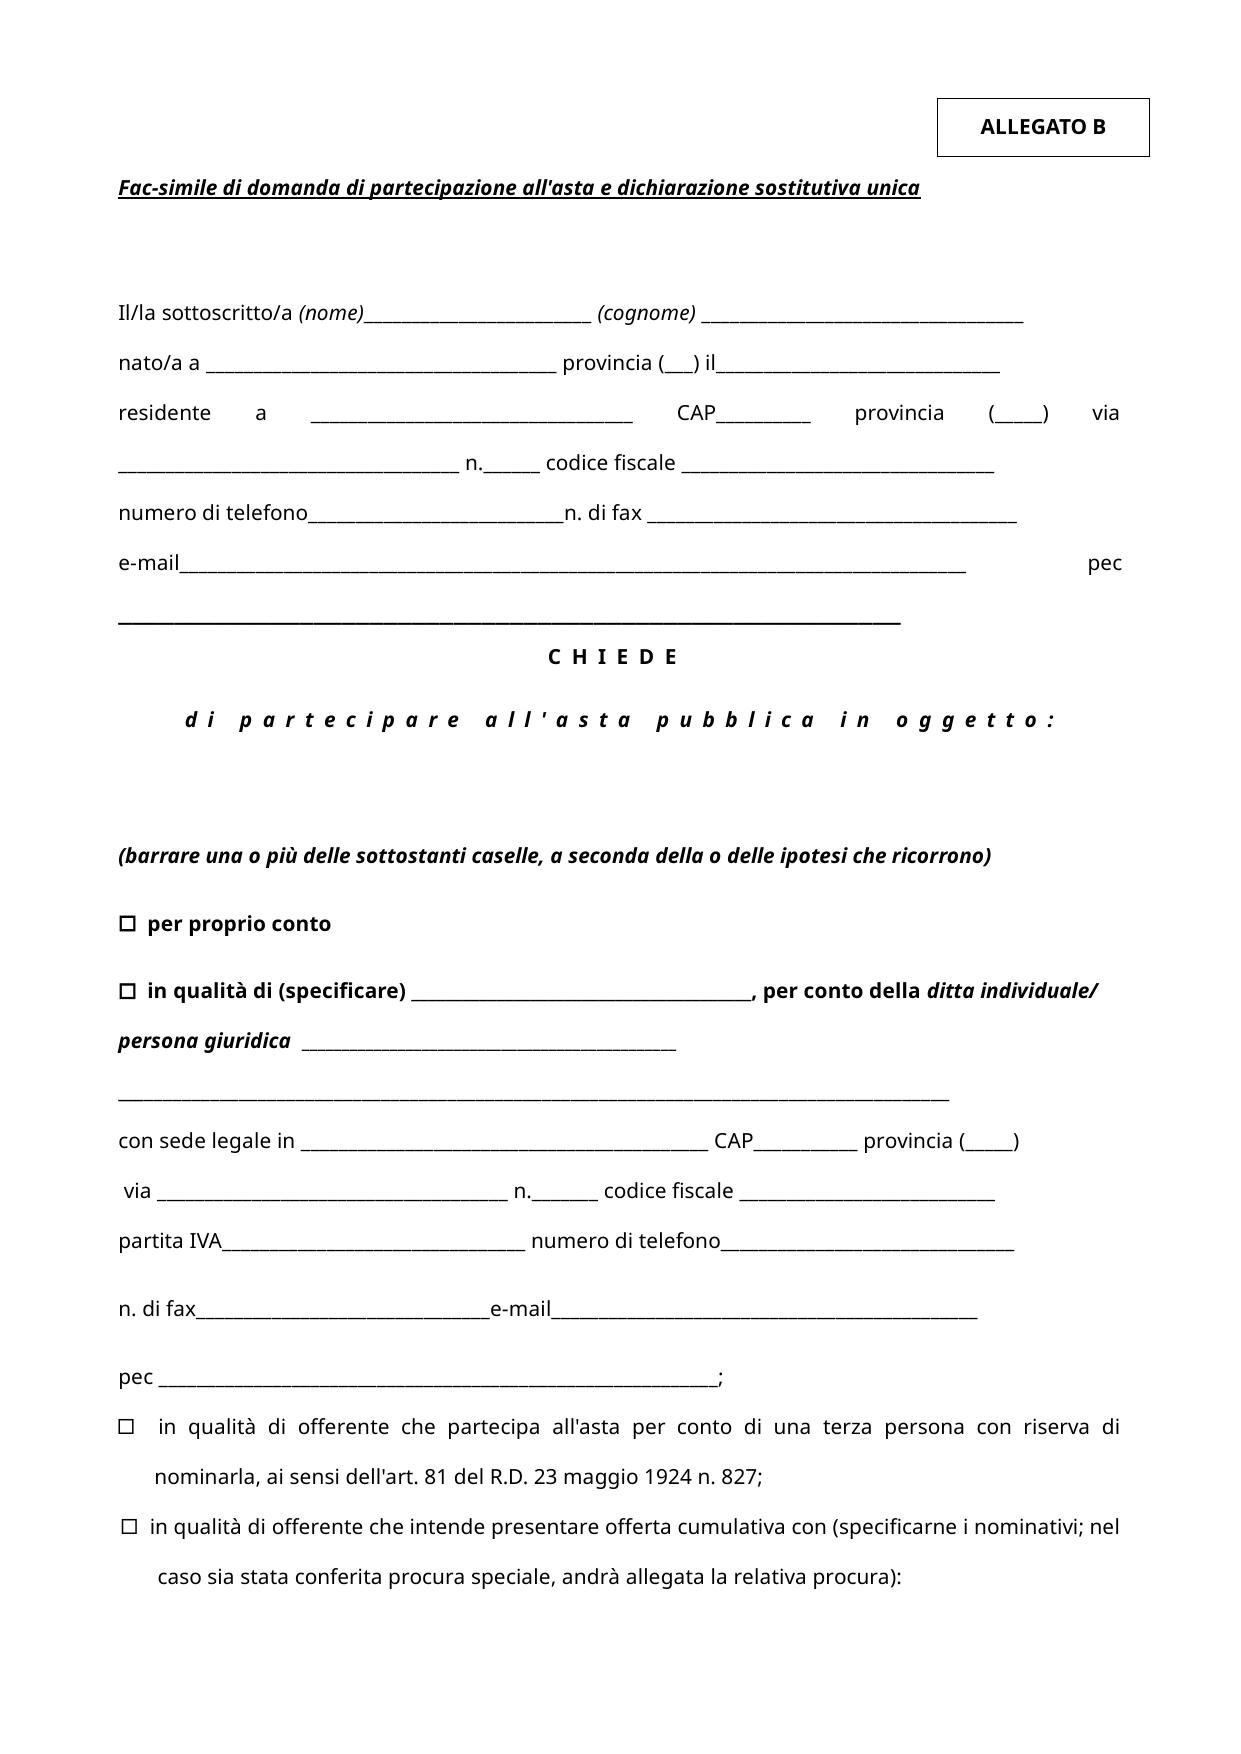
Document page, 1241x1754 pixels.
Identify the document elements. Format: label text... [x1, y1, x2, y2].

text via _____________________________________ n._______ codice fiscale ___________________________ [118, 1159, 1122, 1209]
text nato/a a _____________________________________ provincia (___) il______________________________ [118, 330, 1122, 380]
text di partecipare all'asta pubblica in oggetto: [118, 688, 1122, 738]
text n. di fax_______________________________e-mail_____________________________________________ [118, 1276, 1122, 1326]
text per proprio conto [118, 891, 1122, 941]
text partita IVA________________________________ numero di telefono_______________________________ [118, 1209, 1122, 1259]
text (barrare una o più delle sottostanti caselle, a seconda della o delle ipotesi che ricorrono) [118, 823, 1122, 873]
text numero di telefono___________________________n. di fax _______________________________________ e-mail___________________________________________________________________________________ pec ________________________________________________________ [118, 480, 1122, 630]
subtitle ALLEGATO B [953, 112, 1133, 140]
text  in qualità di offerente che partecipa all'asta per conto di una terza persona con riserva di nominarla, ai sensi dell'art. 81 del R.D. 23 maggio 1924 n. 827; [117, 1394, 1122, 1494]
text pec ___________________________________________________________; [118, 1344, 1122, 1394]
text con sede legale in ___________________________________________ CAP___________ provincia (_____) [118, 1109, 1122, 1159]
text CHIEDE [118, 642, 1122, 670]
text Il/la sottoscritto/a (nome)________________________ (cognome) __________________________________ [118, 280, 1122, 330]
text Fac-simile di domanda di partecipazione all'asta e dichiarazione sostitutiva unica [118, 173, 1122, 201]
text residente a __________________________________ CAP__________ provincia (_____) via ____________________________________ n.______ codice fiscale _________________________________ [118, 380, 1122, 480]
text  in qualità di offerente che intende presentare offerta cumulativa con (specificarne i nominativi; nel caso sia stata conferita procura speciale, andrà allegata la relativa procura): [120, 1494, 1122, 1594]
text in qualità di (specificare) ________________________________________, per conto della ditta individuale/ persona giuridica _______________________________________________ ________________________________________________________________________________________ [118, 959, 1122, 1109]
